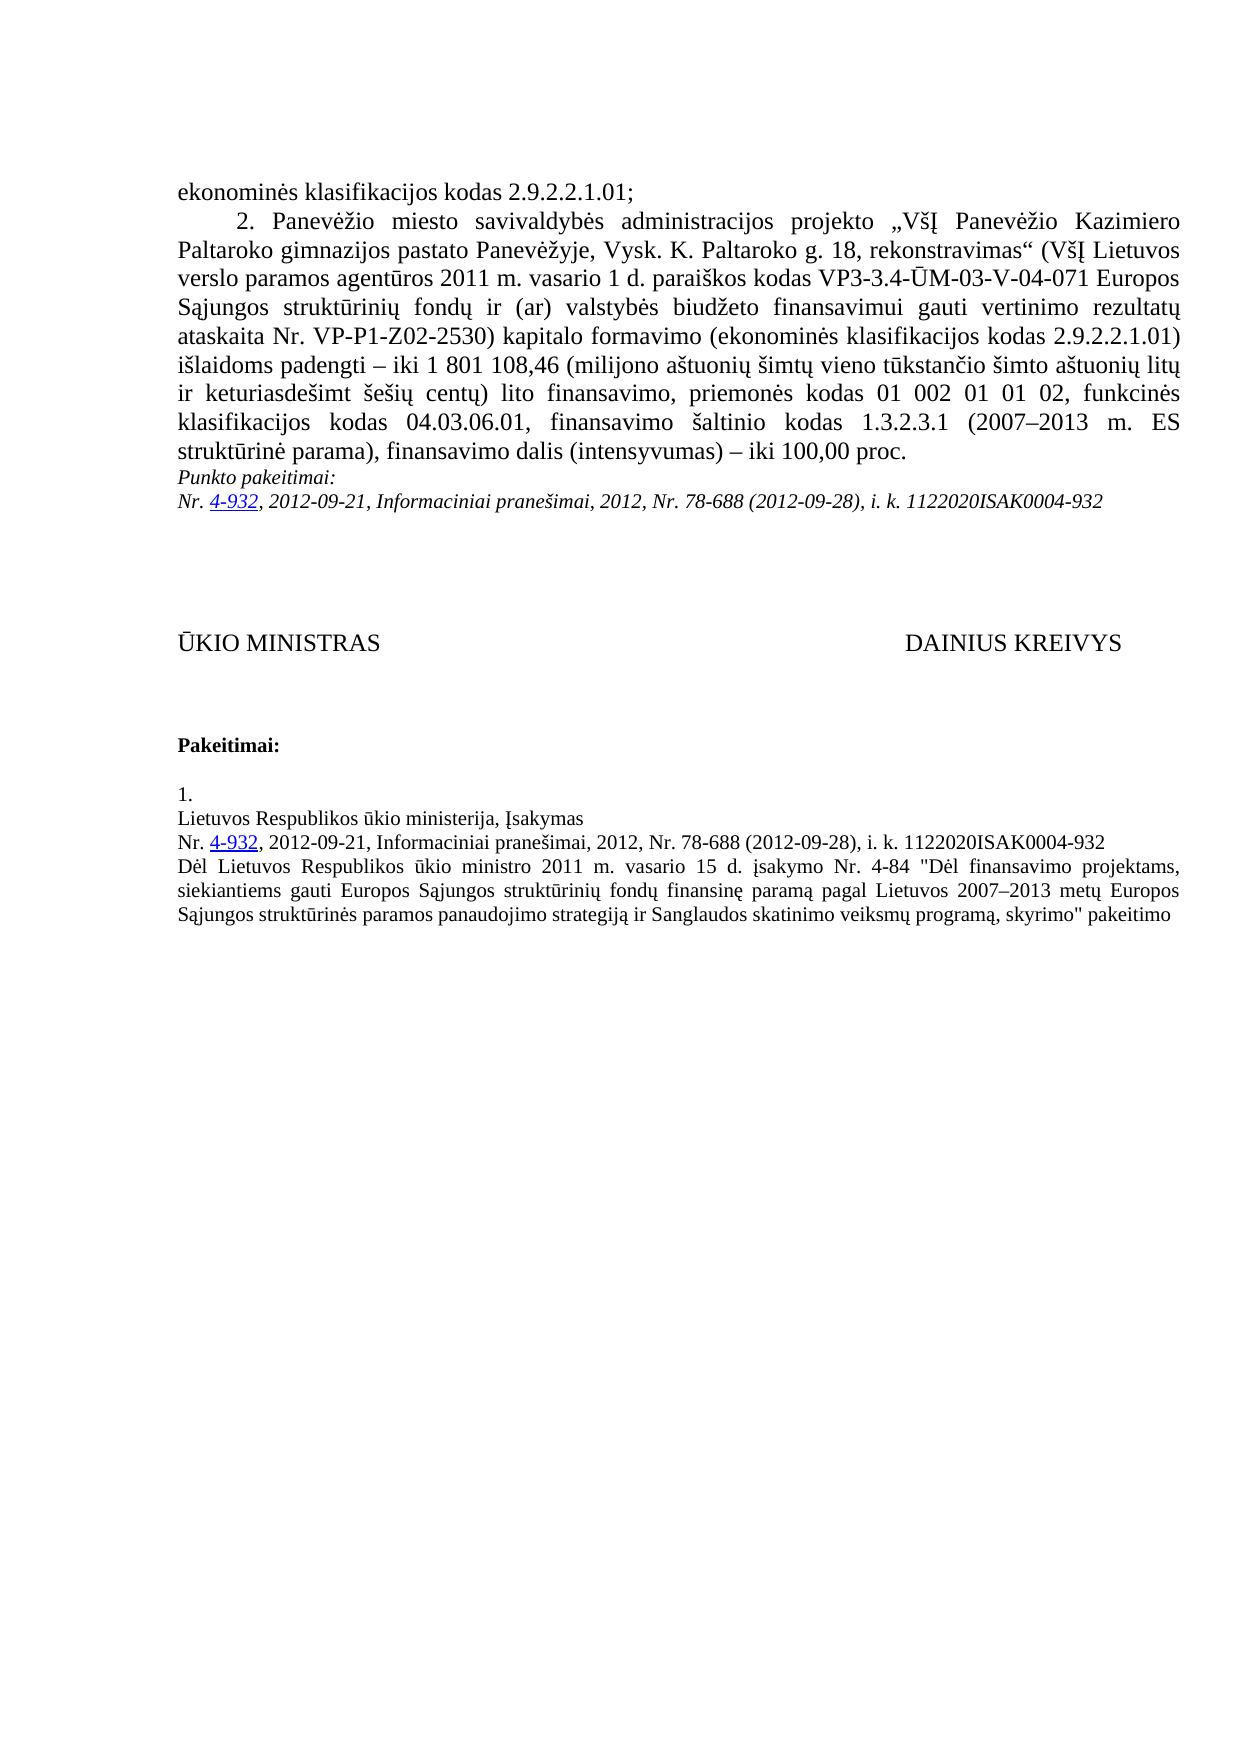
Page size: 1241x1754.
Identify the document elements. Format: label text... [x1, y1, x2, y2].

text 1. [177, 782, 1181, 806]
text Pakeitimai: [177, 733, 1181, 757]
text Nr. 4-932, 2012-09-21, Informaciniai pranešimai, 2012, Nr. 78-688 (2012-09-28), i. k. 1122020ISAK0004-932 [177, 489, 1181, 513]
text Lietuvos Respublikos ūkio ministerija, Įsakymas [177, 806, 1181, 830]
text Punkto pakeitimai: [177, 465, 1181, 489]
text Ūkio ministras Dainius Kreivys [177, 628, 1181, 657]
text Dėl Lietuvos Respublikos ūkio ministro 2011 m. vasario 15 d. įsakymo Nr. 4-84 "Dėl finansavimo projektams, siekiantiems gauti Europos Sąjungos struktūrinių fondų finansinę paramą pagal Lietuvos 2007–2013 metų Europos Sąjungos struktūrinės paramos panaudojimo strategiją ir Sanglaudos skatinimo veiksmų programą, skyrimo" pakeitimo [177, 854, 1181, 926]
text 2. Panevėžio miesto savivaldybės administracijos projekto „VšĮ Panevėžio Kazimiero Paltaroko gimnazijos pastato Panevėžyje, Vysk. K. Paltaroko g. 18, rekonstravimas“ (VšĮ Lietuvos verslo paramos agentūros 2011 m. vasario 1 d. paraiškos kodas VP3-3.4-ŪM-03-V-04-071 Europos Sąjungos struktūrinių fondų ir (ar) valstybės biudžeto finansavimui gauti vertinimo rezultatų ataskaita Nr. VP-P1-Z02-2530) kapitalo formavimo (ekonominės klasifikacijos kodas 2.9.2.2.1.01) išlaidoms padengti – iki 1 801 108,46 (milijono aštuonių šimtų vieno tūkstančio šimto aštuonių litų ir keturiasdešimt šešių centų) lito finansavimo, priemonės kodas 01 002 01 01 02, funkcinės klasifikacijos kodas 04.03.06.01, finansavimo šaltinio kodas 1.3.2.3.1 (2007–2013 m. ES struktūrinė parama), finansavimo dalis (intensyvumas) – iki 100,00 proc. [177, 206, 1181, 465]
text Nr. 4-932, 2012-09-21, Informaciniai pranešimai, 2012, Nr. 78-688 (2012-09-28), i. k. 1122020ISAK0004-932 [177, 830, 1181, 854]
text ekonominės klasifikacijos kodas 2.9.2.2.1.01; [177, 177, 1181, 206]
